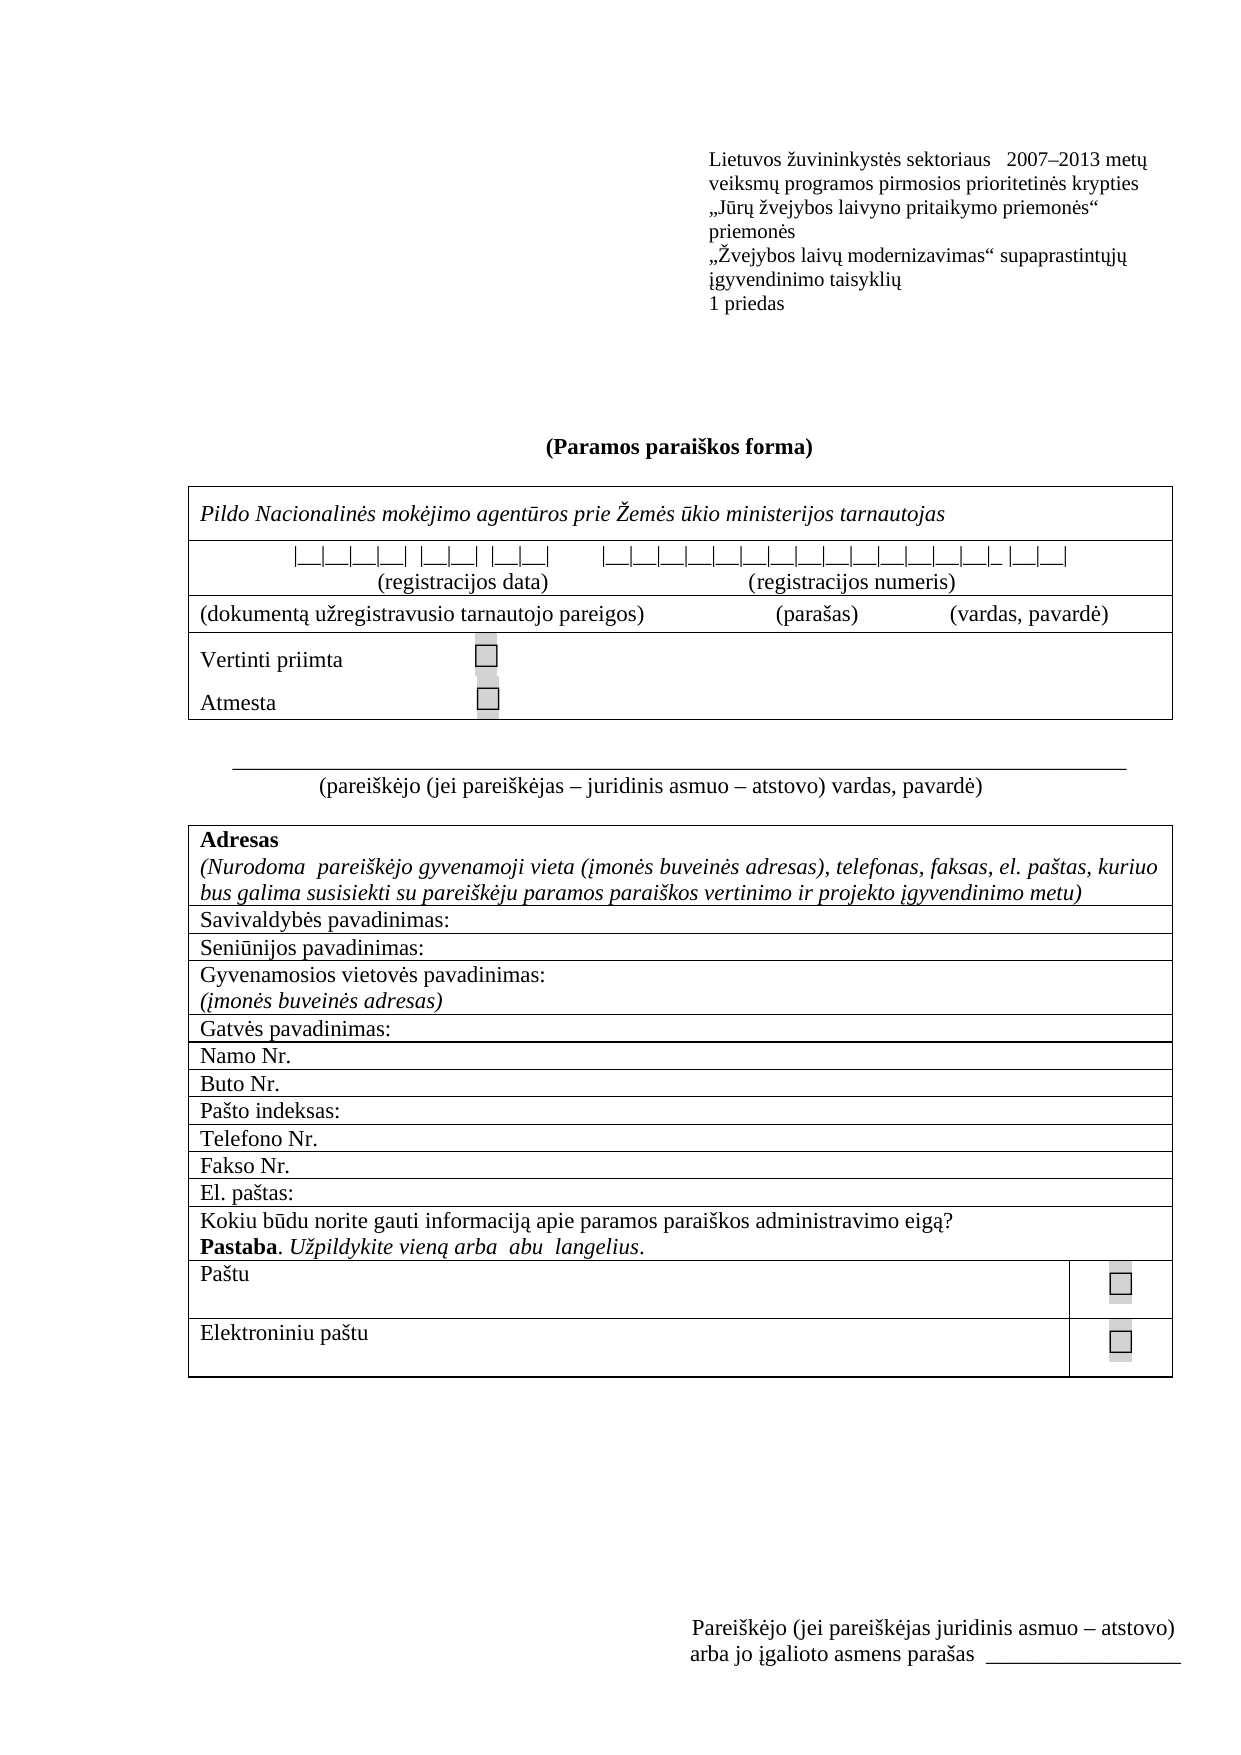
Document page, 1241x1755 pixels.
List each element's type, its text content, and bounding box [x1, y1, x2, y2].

table_cell □ [1070, 1319, 1172, 1376]
table_header Pildo Nacionalinės mokėjimo agentūros prie Žemės ūkio ministerijos tarnautojas [189, 487, 1172, 540]
table_cell El. paštas: [189, 1179, 1172, 1206]
text (pareiškėjo (jei pareiškėjas – juridinis asmuo – atstovo) vardas, pavardė) [121, 773, 1181, 799]
table_cell Namo Nr. [189, 1043, 1172, 1069]
text įgyvendinimo taisyklių [709, 267, 1181, 291]
text Lietuvos žuvininkystės sektoriaus 2007–2013 metų [709, 147, 1181, 171]
text veiksmų programos pirmosios prioritetinės krypties [709, 171, 1181, 195]
text 1 priedas [709, 291, 1181, 315]
table_cell Buto Nr. [189, 1070, 1172, 1096]
table_cell Gyvenamosios vietovės pavadinimas: (įmonės buveinės adresas) [189, 961, 1172, 1014]
table_cell Savivaldybės pavadinimas: [189, 906, 1172, 933]
text „Žvejybos laivų modernizavimas“ supaprastintųjų [709, 243, 1181, 267]
table_cell Kokiu būdu norite gauti informaciją apie paramos paraiškos administravimo eigą? Pastaba. Užpildykite vieną arba abu langelius. [189, 1207, 1172, 1259]
text (Paramos paraiškos forma) [177, 433, 1181, 460]
table_cell Seniūnijos pavadinimas: [189, 934, 1172, 960]
text ______________________________________________________________________________ [177, 746, 1181, 773]
table_cell Elektroniniu paštu [189, 1319, 1069, 1376]
table_cell |__|__|__|__| |__|__| |__|__| |__|__|__|__|__|__|__|__|__|__|__|__|__|__|_ |__|__| (registracijos data) (registracijos numeris) [189, 541, 1172, 595]
table_cell (dokumentą užregistravusio tarnautojo pareigos) (parašas) (vardas, pavardė) [189, 596, 1172, 632]
table_header Adresas (Nurodoma pareiškėjo gyvenamoji vieta (įmonės buveinės adresas), telefonas, faksas, el. paštas, kuriuo bus galima susisiekti su pareiškėju paramos paraiškos vertinimo ir projekto įgyvendinimo metu) [189, 826, 1172, 905]
table_cell Telefono Nr. [189, 1125, 1172, 1151]
text „Jūrų žvejybos laivyno pritaikymo priemonės“ priemonės [709, 195, 1181, 243]
table_cell Vertinti priimta □ Atmesta □ [189, 633, 1172, 719]
table_cell Paštu [189, 1261, 1069, 1318]
table_cell Gatvės pavadinimas: [189, 1015, 1172, 1041]
table_cell □ [1070, 1261, 1172, 1318]
table_cell Pašto indeksas: [189, 1097, 1172, 1123]
table_cell Fakso Nr. [189, 1152, 1172, 1178]
